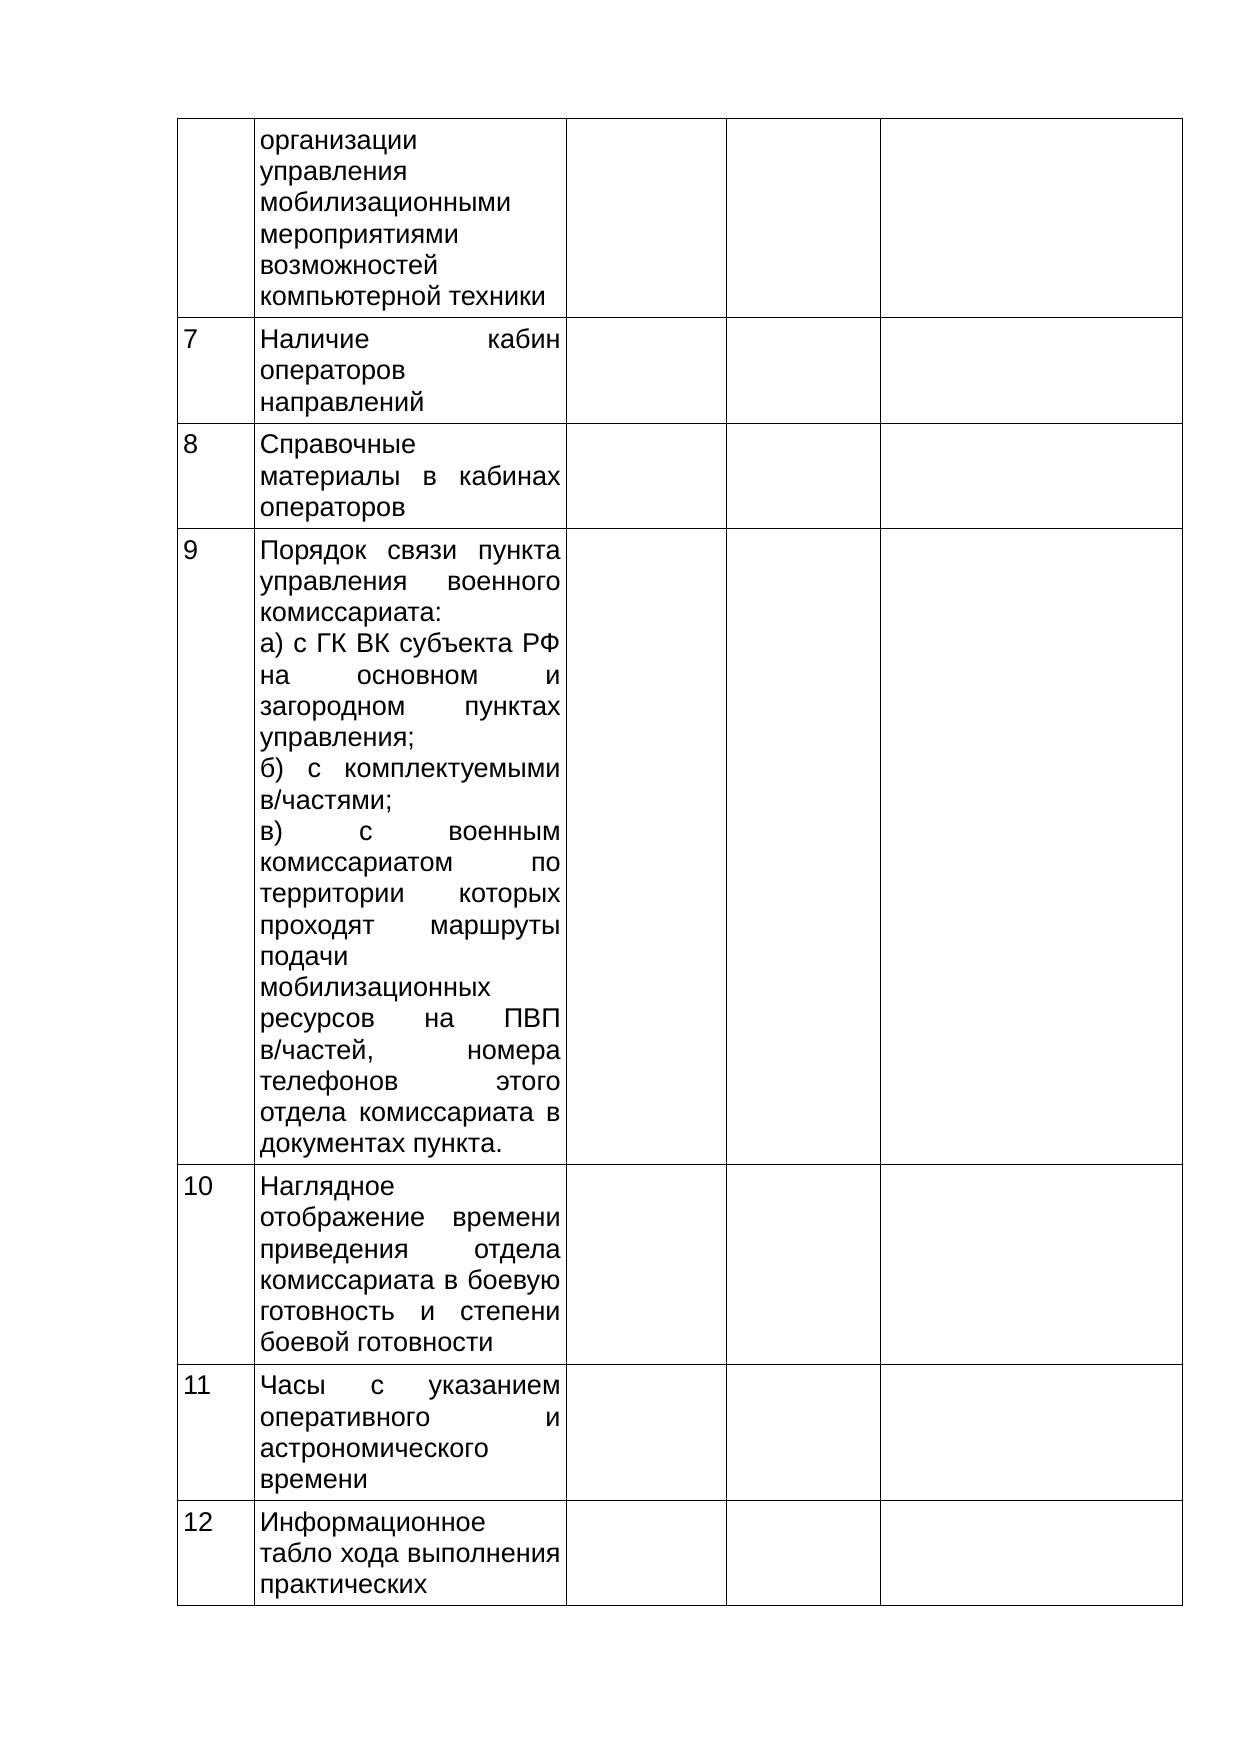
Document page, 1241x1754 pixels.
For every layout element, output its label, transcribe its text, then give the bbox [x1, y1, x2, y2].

table_cell [567, 1501, 726, 1605]
table_cell [881, 1365, 1182, 1500]
table_cell Наличие кабин операторов направлений [255, 318, 566, 422]
table_cell Справочные материалы в кабинах операторов [255, 424, 566, 528]
table_cell [881, 424, 1182, 528]
table_cell [727, 119, 880, 317]
table_cell 8 [178, 424, 254, 528]
table_cell 7 [178, 318, 254, 422]
table_cell [567, 318, 726, 422]
table_cell [178, 119, 254, 317]
table_cell [727, 1365, 880, 1500]
table_cell 12 [178, 1501, 254, 1605]
table_cell Наглядное отображение времени приведения отдела комиссариата в боевую готовность и степени боевой готовности [255, 1165, 566, 1363]
table_cell [727, 318, 880, 422]
table_cell [727, 529, 880, 1164]
table_cell [881, 119, 1182, 317]
table_cell Информационное табло хода выполнения практических [255, 1501, 566, 1605]
table_cell [567, 119, 726, 317]
table_cell 11 [178, 1365, 254, 1500]
table_cell Часы с указанием оперативного и астрономического времени [255, 1365, 566, 1500]
table_cell [567, 529, 726, 1164]
table_cell [567, 424, 726, 528]
table_cell [727, 424, 880, 528]
table_cell [727, 1165, 880, 1363]
table_cell Порядок связи пункта управления военного комиссариата: а) с ГК ВК субъекта РФ на основном и загородном пунктах управления; б) с комплектуемыми в/частями; в) с военным комиссариатом по территории которых проходят маршруты подачи мобилизационных ресурсов на ПВП в/частей, номера телефонов этого отдела комиссариата в документах пункта. [255, 529, 566, 1164]
table_cell [567, 1165, 726, 1363]
table_cell [567, 1365, 726, 1500]
table_cell [881, 529, 1182, 1164]
table_cell 9 [178, 529, 254, 1164]
table_cell 10 [178, 1165, 254, 1363]
table_cell [727, 1501, 880, 1605]
table_cell [881, 1501, 1182, 1605]
table_cell [881, 318, 1182, 422]
table_cell [881, 1165, 1182, 1363]
table_cell организации управления мобилизационными мероприятиями возможностей компьютерной техники [255, 119, 566, 317]
